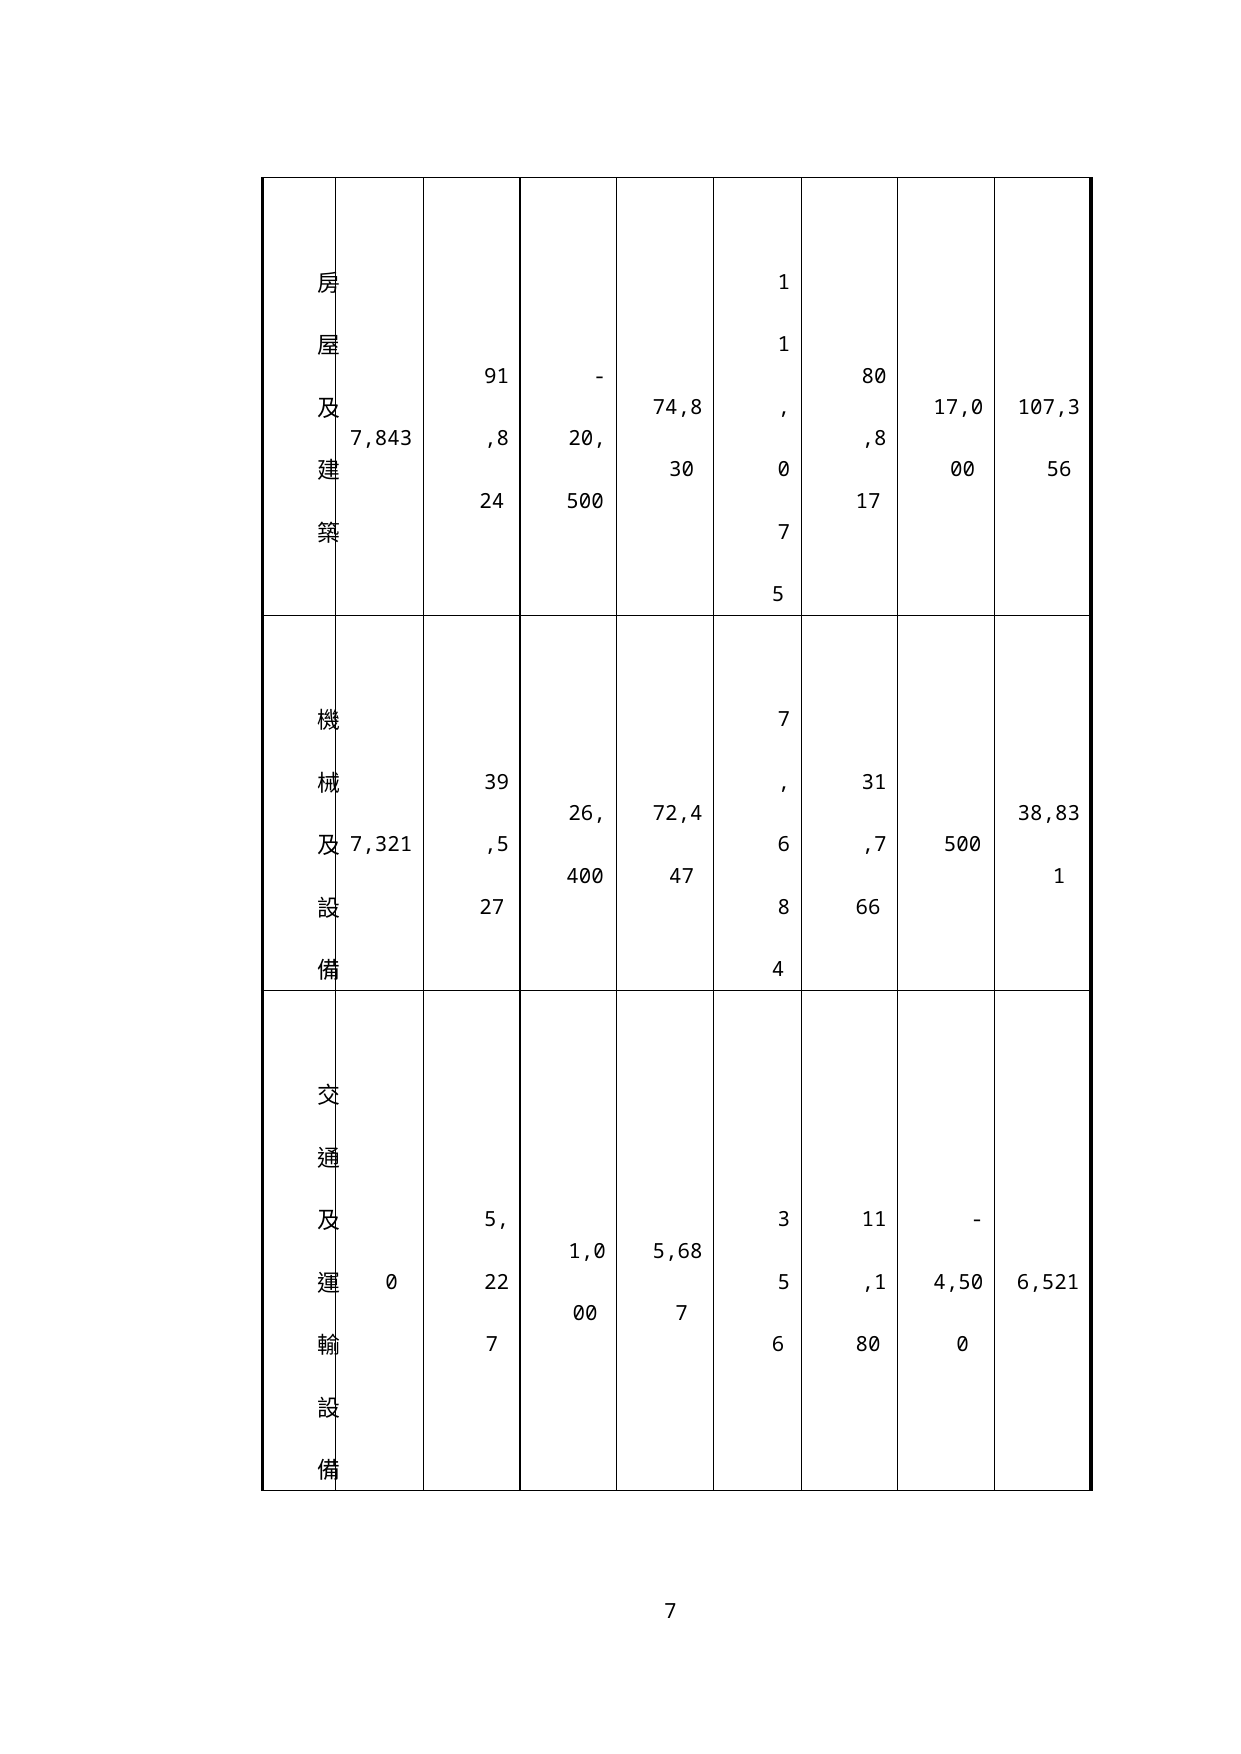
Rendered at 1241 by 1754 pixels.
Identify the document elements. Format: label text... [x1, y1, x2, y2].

table_cell 74,830 [617, 178, 713, 615]
table_cell 107,356 [995, 178, 1089, 615]
table_cell 26,400 [521, 616, 616, 990]
table_cell -20,500 [521, 178, 616, 615]
table_cell 6,521 [995, 991, 1089, 1490]
table_cell 房屋及建築 [264, 178, 335, 615]
table_cell 7,684 [714, 616, 801, 990]
table_cell 機械及設備 [264, 616, 335, 990]
table_cell 500 [898, 616, 994, 990]
table_cell 91,824 [424, 178, 519, 615]
table_cell 5,227 [424, 991, 519, 1490]
table_cell 11,075 [714, 178, 801, 615]
table_cell 17,000 [898, 178, 994, 615]
table_cell 交通及運輸設備 [264, 991, 335, 1490]
table_cell 72,447 [617, 616, 713, 990]
table_cell 0 [336, 991, 423, 1490]
table_cell 31,766 [802, 616, 897, 990]
table_cell 38,831 [995, 616, 1089, 990]
table_cell 39,527 [424, 616, 519, 990]
table_cell 7,321 [336, 616, 423, 990]
table_cell 7,843 [336, 178, 423, 615]
table_cell 1,000 [521, 991, 616, 1490]
table_cell -4,500 [898, 991, 994, 1490]
table_cell 5,687 [617, 991, 713, 1490]
table_cell 11,180 [802, 991, 897, 1490]
table_cell 356 [714, 991, 801, 1490]
table_cell 80,817 [802, 178, 897, 615]
